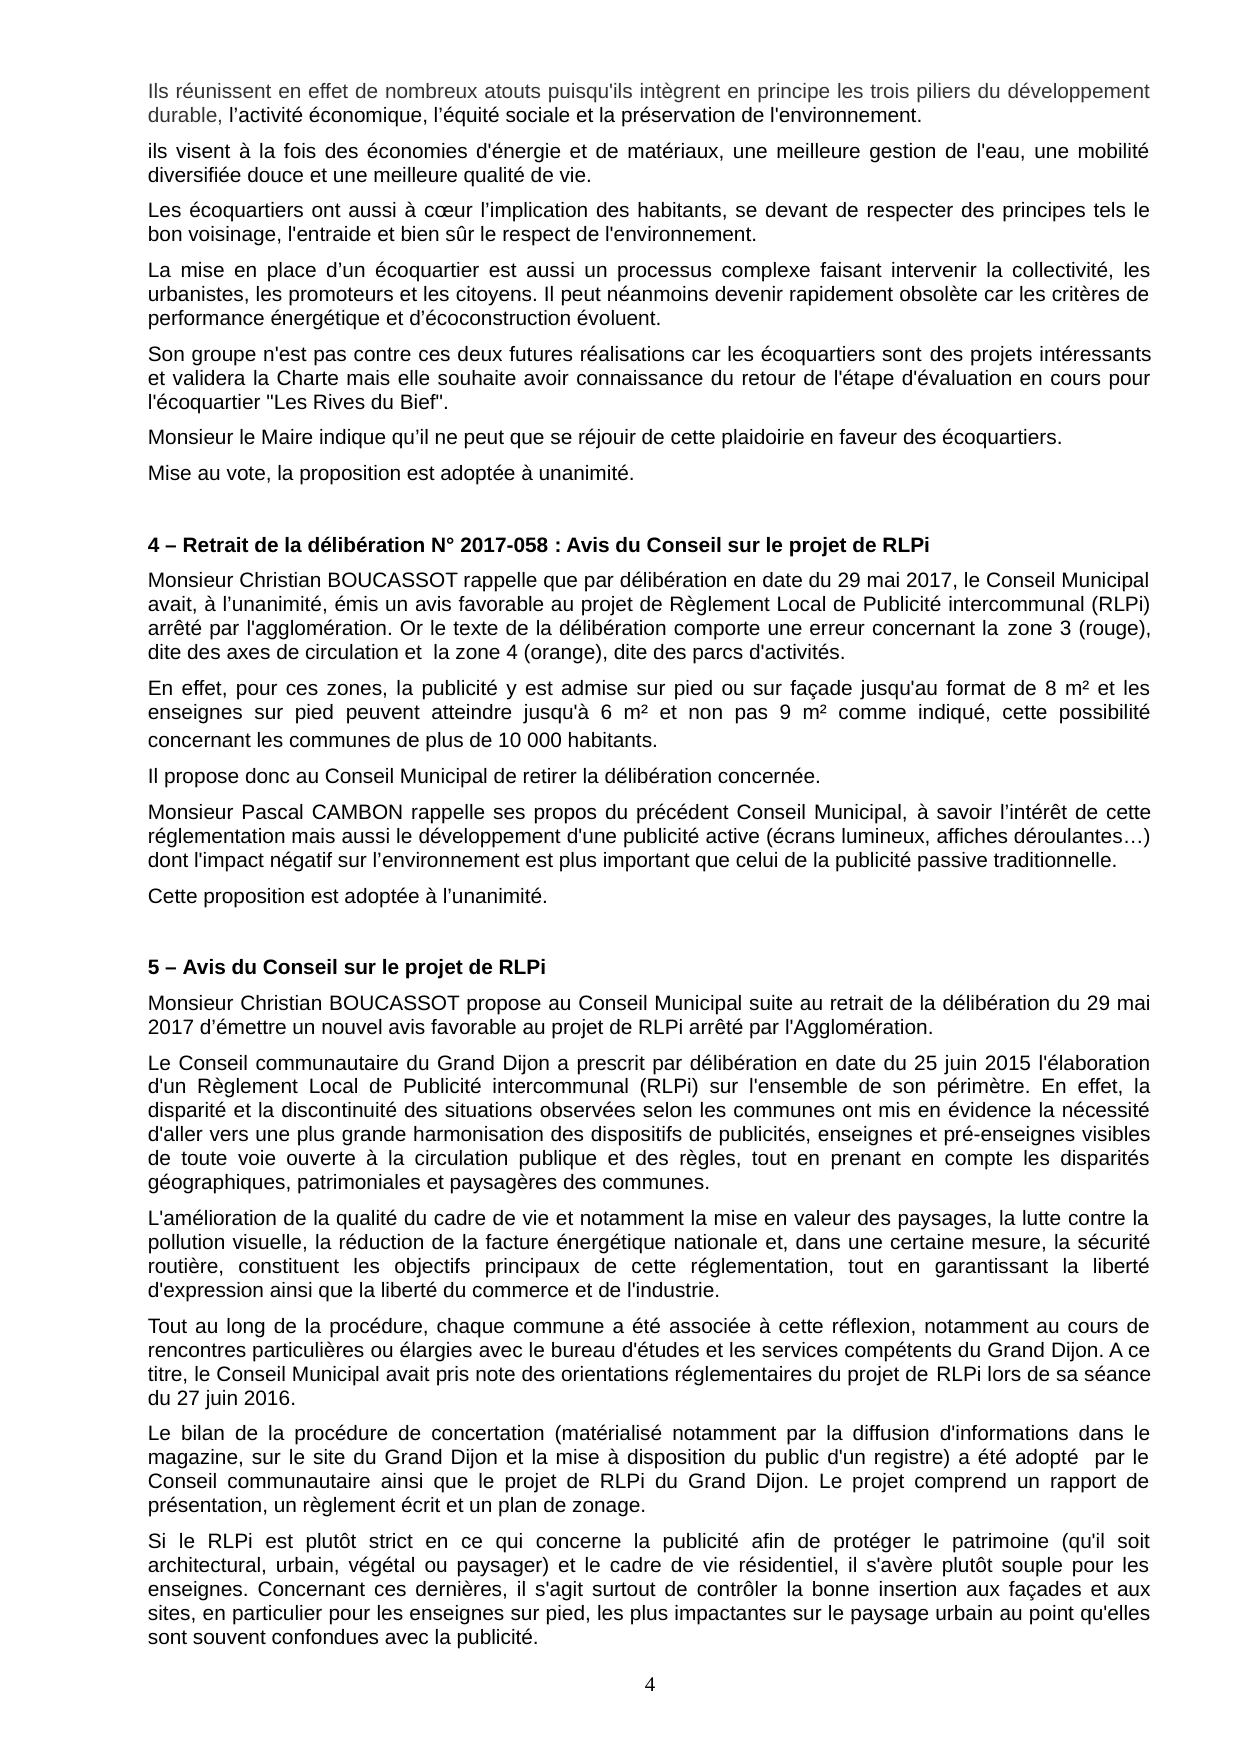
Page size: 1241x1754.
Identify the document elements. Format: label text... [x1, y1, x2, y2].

text Monsieur le Maire indique qu’il ne peut que se réjouir de cette plaidoirie en faveur des écoquartiers. [148, 425, 1152, 449]
text L'amélioration de la qualité du cadre de vie et notamment la mise en valeur des paysages, la lutte contre la pollution visuelle, la réduction de la facture énergétique nationale et, dans une certaine mesure, la sécurité routière, constituent les objectifs principaux de cette réglementation, tout en garantissant la liberté d'expression ainsi que la liberté du commerce et de l'industrie. [148, 1206, 1152, 1302]
text Mise au vote, la proposition est adoptée à unanimité. [148, 461, 1152, 485]
text Le Conseil communautaire du Grand Dijon a prescrit par délibération en date du 25 juin 2015 l'élaboration d'un Règlement Local de Publicité intercommunal (RLPi) sur l'ensemble de son périmètre. En effet, la disparité et la discontinuité des situations observées selon les communes ont mis en évidence la nécessité d'aller vers une plus grande harmonisation des dispositifs de publicités, enseignes et pré-enseignes visibles de toute voie ouverte à la circulation publique et des règles, tout en prenant en compte les disparités géographiques, patrimoniales et paysagères des communes. [148, 1050, 1152, 1194]
text Le bilan de la procédure de concertation (matérialisé notamment par la diffusion d'informations dans le magazine, sur le site du Grand Dijon et la mise à disposition du public d'un registre) a été adopté par le Conseil communautaire ainsi que le projet de RLPi du Grand Dijon. Le projet comprend un rapport de présentation, un règlement écrit et un plan de zonage. [148, 1421, 1152, 1517]
text Tout au long de la procédure, chaque commune a été associée à cette réflexion, notamment au cours de rencontres particulières ou élargies avec le bureau d'études et les services compétents du Grand Dijon. A ce titre, le Conseil Municipal avait pris note des orientations réglementaires du projet de RLPi lors de sa séance du 27 juin 2016. [148, 1313, 1152, 1409]
text ils visent à la fois des économies d'énergie et de matériaux, une meilleure gestion de l'eau, une mobilité diversifiée douce et une meilleure qualité de vie. [148, 138, 1152, 186]
text 5 – Avis du Conseil sur le projet de RLPi [148, 955, 1152, 979]
text 4 – Retrait de la délibération N° 2017-058 : Avis du Conseil sur le projet de RLPi [148, 532, 1152, 556]
text La mise en place d’un écoquartier est aussi un processus complexe faisant intervenir la collectivité, les urbanistes, les promoteurs et les citoyens. Il peut néanmoins devenir rapidement obsolète car les critères de performance énergétique et d’écoconstruction évoluent. [148, 258, 1152, 330]
text En effet, pour ces zones, la publicité y est admise sur pied ou sur façade jusqu'au format de 8 m² et les enseignes sur pied peuvent atteindre jusqu'à 6 m² et non pas 9 m² comme indiqué, cette possibilité concernant les communes de plus de 10 000 habitants. [148, 676, 1152, 752]
text Son groupe n'est pas contre ces deux futures réalisations car les écoquartiers sont des projets intéressants et validera la Charte mais elle souhaite avoir connaissance du retour de l'étape d'évaluation en cours pour l'écoquartier "Les Rives du Bief". [148, 342, 1152, 413]
text Les écoquartiers ont aussi à cœur l’implication des habitants, se devant de respecter des principes tels le bon voisinage, l'entraide et bien sûr le respect de l'environnement. [148, 198, 1152, 246]
text Si le RLPi est plutôt strict en ce qui concerne la publicité afin de protéger le patrimoine (qu'il soit architectural, urbain, végétal ou paysager) et le cadre de vie résidentiel, il s'avère plutôt souple pour les enseignes. Concernant ces dernières, il s'agit surtout de contrôler la bonne insertion aux façades et aux sites, en particulier pour les enseignes sur pied, les plus impactantes sur le paysage urbain au point qu'elles sont souvent confondues avec la publicité. [148, 1529, 1152, 1648]
text Ils réunissent en effet de nombreux atouts puisqu'ils intègrent en principe les trois piliers du développement durable, l’activité économique, l’équité sociale et la préservation de l'environnement. [148, 79, 1152, 127]
text Monsieur Christian BOUCASSOT rappelle que par délibération en date du 29 mai 2017, le Conseil Municipal avait, à l’unanimité, émis un avis favorable au projet de Règlement Local de Publicité intercommunal (RLPi) arrêté par l'agglomération. Or le texte de la délibération comporte une erreur concernant la zone 3 (rouge), dite des axes de circulation et la zone 4 (orange), dite des parcs d'activités. [148, 568, 1152, 664]
text Monsieur Christian BOUCASSOT propose au Conseil Municipal suite au retrait de la délibération du 29 mai 2017 d’émettre un nouvel avis favorable au projet de RLPi arrêté par l'Agglomération. [148, 991, 1152, 1039]
text Monsieur Pascal CAMBON rappelle ses propos du précédent Conseil Municipal, à savoir l’intérêt de cette réglementation mais aussi le développement d'une publicité active (écrans lumineux, affiches déroulantes…) dont l'impact négatif sur l’environnement est plus important que celui de la publicité passive traditionnelle. [148, 800, 1152, 872]
text Cette proposition est adoptée à l’unanimité. [148, 883, 1152, 907]
text Il propose donc au Conseil Municipal de retirer la délibération concernée. [148, 764, 1152, 788]
